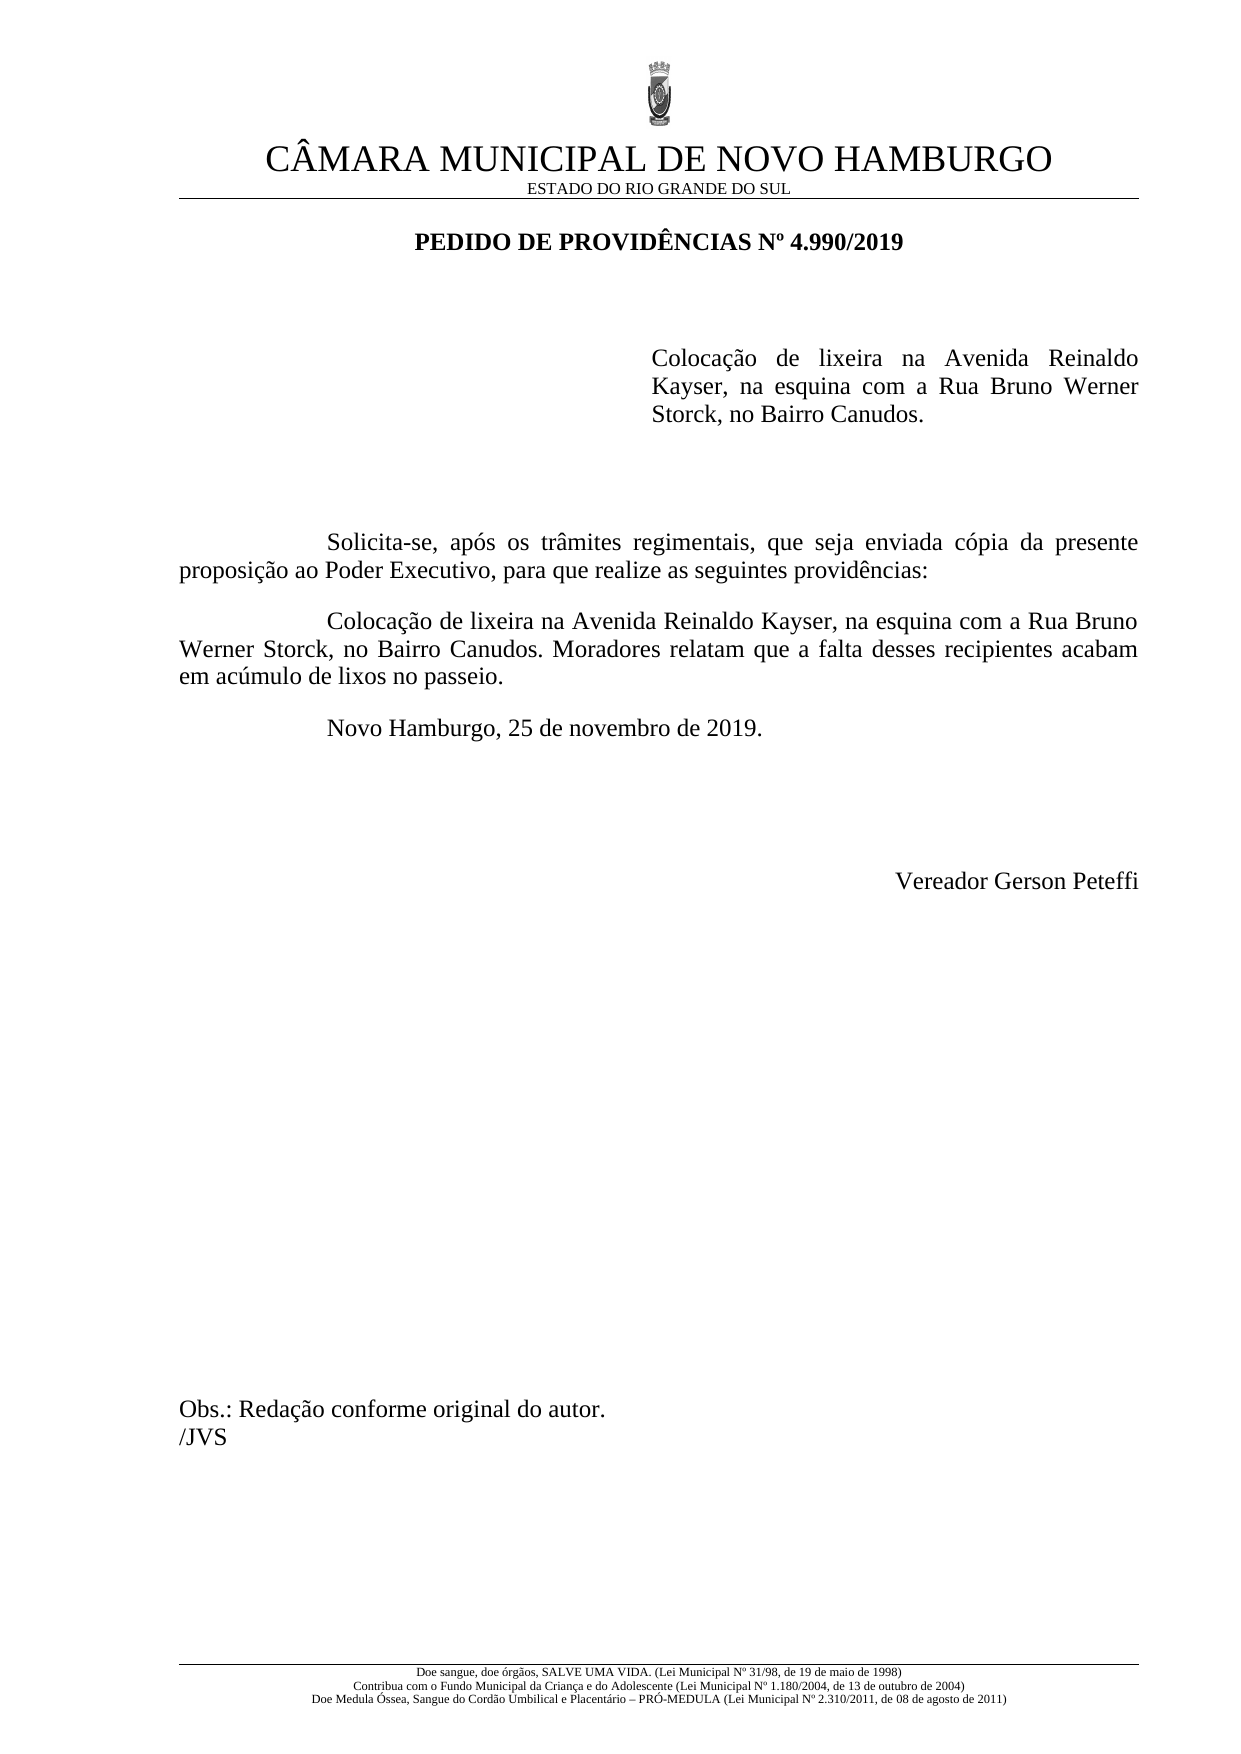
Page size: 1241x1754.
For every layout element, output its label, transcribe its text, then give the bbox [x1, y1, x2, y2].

text Obs.: Redação conforme original do autor. [179, 1396, 1139, 1423]
text Vereador Gerson Peteffi [179, 867, 1139, 895]
text Colocação de lixeira na Avenida Reinaldo Kayser, na esquina com a Rua Bruno Werner Storck, no Bairro Canudos. [651, 344, 1139, 428]
text Solicita-se, após os trâmites regimentais, que seja enviada cópia da presente proposição ao Poder Executivo, para que realize as seguintes providências: [179, 528, 1139, 583]
text PEDIDO DE PROVIDÊNCIAS Nº 4.990/2019 [179, 228, 1139, 256]
text Novo Hamburgo, 25 de novembro de 2019. [179, 714, 1139, 741]
text Colocação de lixeira na Avenida Reinaldo Kayser, na esquina com a Rua Bruno Werner Storck, no Bairro Canudos. Moradores relatam que a falta desses recipientes acabam em acúmulo de lixos no passeio. [179, 607, 1139, 690]
text /JVS [179, 1423, 1139, 1451]
